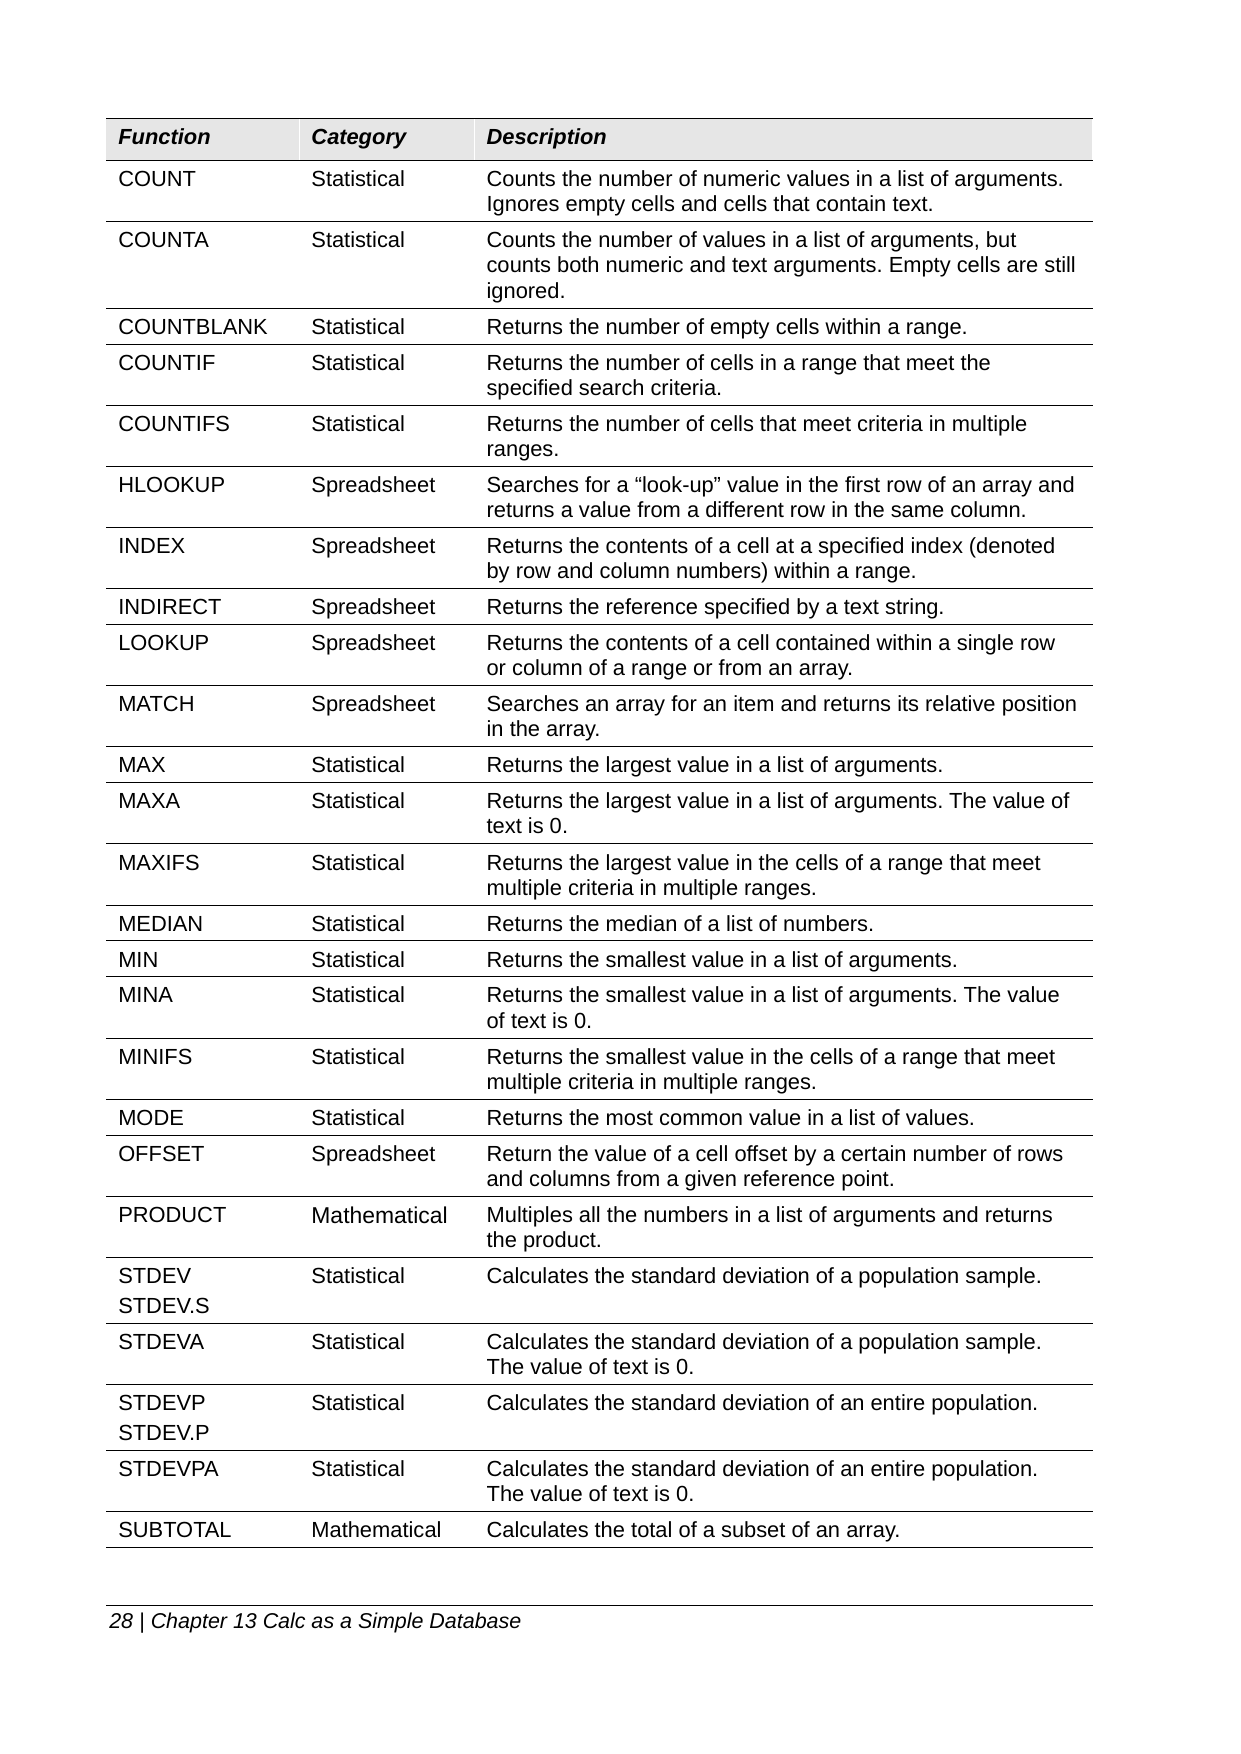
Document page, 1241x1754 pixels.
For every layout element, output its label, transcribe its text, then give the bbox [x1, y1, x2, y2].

table_cell Returns the most common value in a list of values. [475, 1100, 1092, 1134]
table_cell LOOKUP [106, 625, 299, 685]
table_cell Statistical [300, 977, 474, 1037]
table_cell Searches an array for an item and returns its relative position in the array. [475, 686, 1092, 746]
table_cell Statistical [300, 906, 474, 940]
table_cell HLOOKUP [106, 467, 299, 527]
table_cell Statistical [300, 747, 474, 782]
table_cell Statistical [300, 309, 474, 343]
table_cell MODE [106, 1100, 299, 1134]
table_cell Returns the smallest value in a list of arguments. [475, 941, 1092, 976]
table_cell MIN [106, 941, 299, 976]
table_cell Returns the largest value in the cells of a range that meet multiple criteria in multiple ranges. [475, 844, 1092, 904]
table_cell Spreadsheet [300, 686, 474, 746]
table_cell MEDIAN [106, 906, 299, 940]
table_cell Mathematical [300, 1512, 474, 1547]
table_cell Calculates the standard deviation of an entire population. The value of text is 0. [475, 1451, 1092, 1511]
table_cell STDEVPA [106, 1451, 299, 1511]
table_cell Statistical [300, 1451, 474, 1511]
table_cell Statistical [300, 1039, 474, 1099]
table_cell Calculates the standard deviation of a population sample. [475, 1258, 1092, 1323]
table_cell PRODUCT [106, 1197, 299, 1257]
table_cell INDEX [106, 528, 299, 588]
table_cell Spreadsheet [300, 528, 474, 588]
table_cell Calculates the total of a subset of an array. [475, 1512, 1092, 1547]
table_cell Returns the largest value in a list of arguments. [475, 747, 1092, 782]
table_cell Mathematical [300, 1197, 474, 1257]
table_cell Returns the largest value in a list of arguments. The value of text is 0. [475, 783, 1092, 843]
table_cell COUNTIF [106, 345, 299, 404]
table_cell OFFSET [106, 1136, 299, 1196]
table_cell COUNT [106, 161, 299, 221]
table_cell Spreadsheet [300, 625, 474, 685]
table_cell Statistical [300, 1100, 474, 1134]
table_cell MAX [106, 747, 299, 782]
table_cell Statistical [300, 1385, 474, 1450]
table_header Category [300, 119, 474, 160]
table_cell Spreadsheet [300, 1136, 474, 1196]
table_cell Returns the reference specified by a text string. [475, 589, 1092, 624]
table_cell Statistical [300, 345, 474, 404]
table_cell MINIFS [106, 1039, 299, 1099]
table_cell Counts the number of values in a list of arguments, but counts both numeric and text arguments. Empty cells are still ignored. [475, 222, 1092, 307]
table_cell Spreadsheet [300, 467, 474, 527]
table_cell Statistical [300, 1258, 474, 1323]
table_cell COUNTBLANK [106, 309, 299, 343]
table_cell Calculates the standard deviation of an entire population. [475, 1385, 1092, 1450]
table_header Description [475, 119, 1092, 160]
table_cell Returns the number of cells that meet criteria in multiple ranges. [475, 406, 1092, 466]
table_cell INDIRECT [106, 589, 299, 624]
table_cell STDEV STDEV.S [106, 1258, 299, 1323]
table_cell MATCH [106, 686, 299, 746]
table_cell SUBTOTAL [106, 1512, 299, 1547]
table_cell Statistical [300, 406, 474, 466]
table_cell Counts the number of numeric values in a list of arguments. Ignores empty cells and cells that contain text. [475, 161, 1092, 221]
table_cell Searches for a “look-up” value in the first row of an array and returns a value from a different row in the same column. [475, 467, 1092, 527]
table_cell STDEVP STDEV.P [106, 1385, 299, 1450]
table_cell MINA [106, 977, 299, 1037]
table_cell Returns the smallest value in a list of arguments. The value of text is 0. [475, 977, 1092, 1037]
table_cell Statistical [300, 222, 474, 307]
table_cell Returns the median of a list of numbers. [475, 906, 1092, 940]
table_cell Returns the contents of a cell contained within a single row or column of a range or from an array. [475, 625, 1092, 685]
table_cell COUNTIFS [106, 406, 299, 466]
table_cell MAXIFS [106, 844, 299, 904]
table_cell Returns the smallest value in the cells of a range that meet multiple criteria in multiple ranges. [475, 1039, 1092, 1099]
table_header Function [106, 119, 299, 160]
table_cell Return the value of a cell offset by a certain number of rows and columns from a given reference point. [475, 1136, 1092, 1196]
table_cell Multiples all the numbers in a list of arguments and returns the product. [475, 1197, 1092, 1257]
table_cell Returns the contents of a cell at a specified index (denoted by row and column numbers) within a range. [475, 528, 1092, 588]
table_cell Statistical [300, 941, 474, 976]
table_cell COUNTA [106, 222, 299, 307]
table_cell Returns the number of empty cells within a range. [475, 309, 1092, 343]
table_cell Statistical [300, 783, 474, 843]
table_cell Statistical [300, 844, 474, 904]
table_cell Statistical [300, 161, 474, 221]
table_cell Calculates the standard deviation of a population sample. The value of text is 0. [475, 1324, 1092, 1384]
table_cell Returns the number of cells in a range that meet the specified search criteria. [475, 345, 1092, 404]
table_cell Spreadsheet [300, 589, 474, 624]
table_cell STDEVA [106, 1324, 299, 1384]
table_cell Statistical [300, 1324, 474, 1384]
table_cell MAXA [106, 783, 299, 843]
